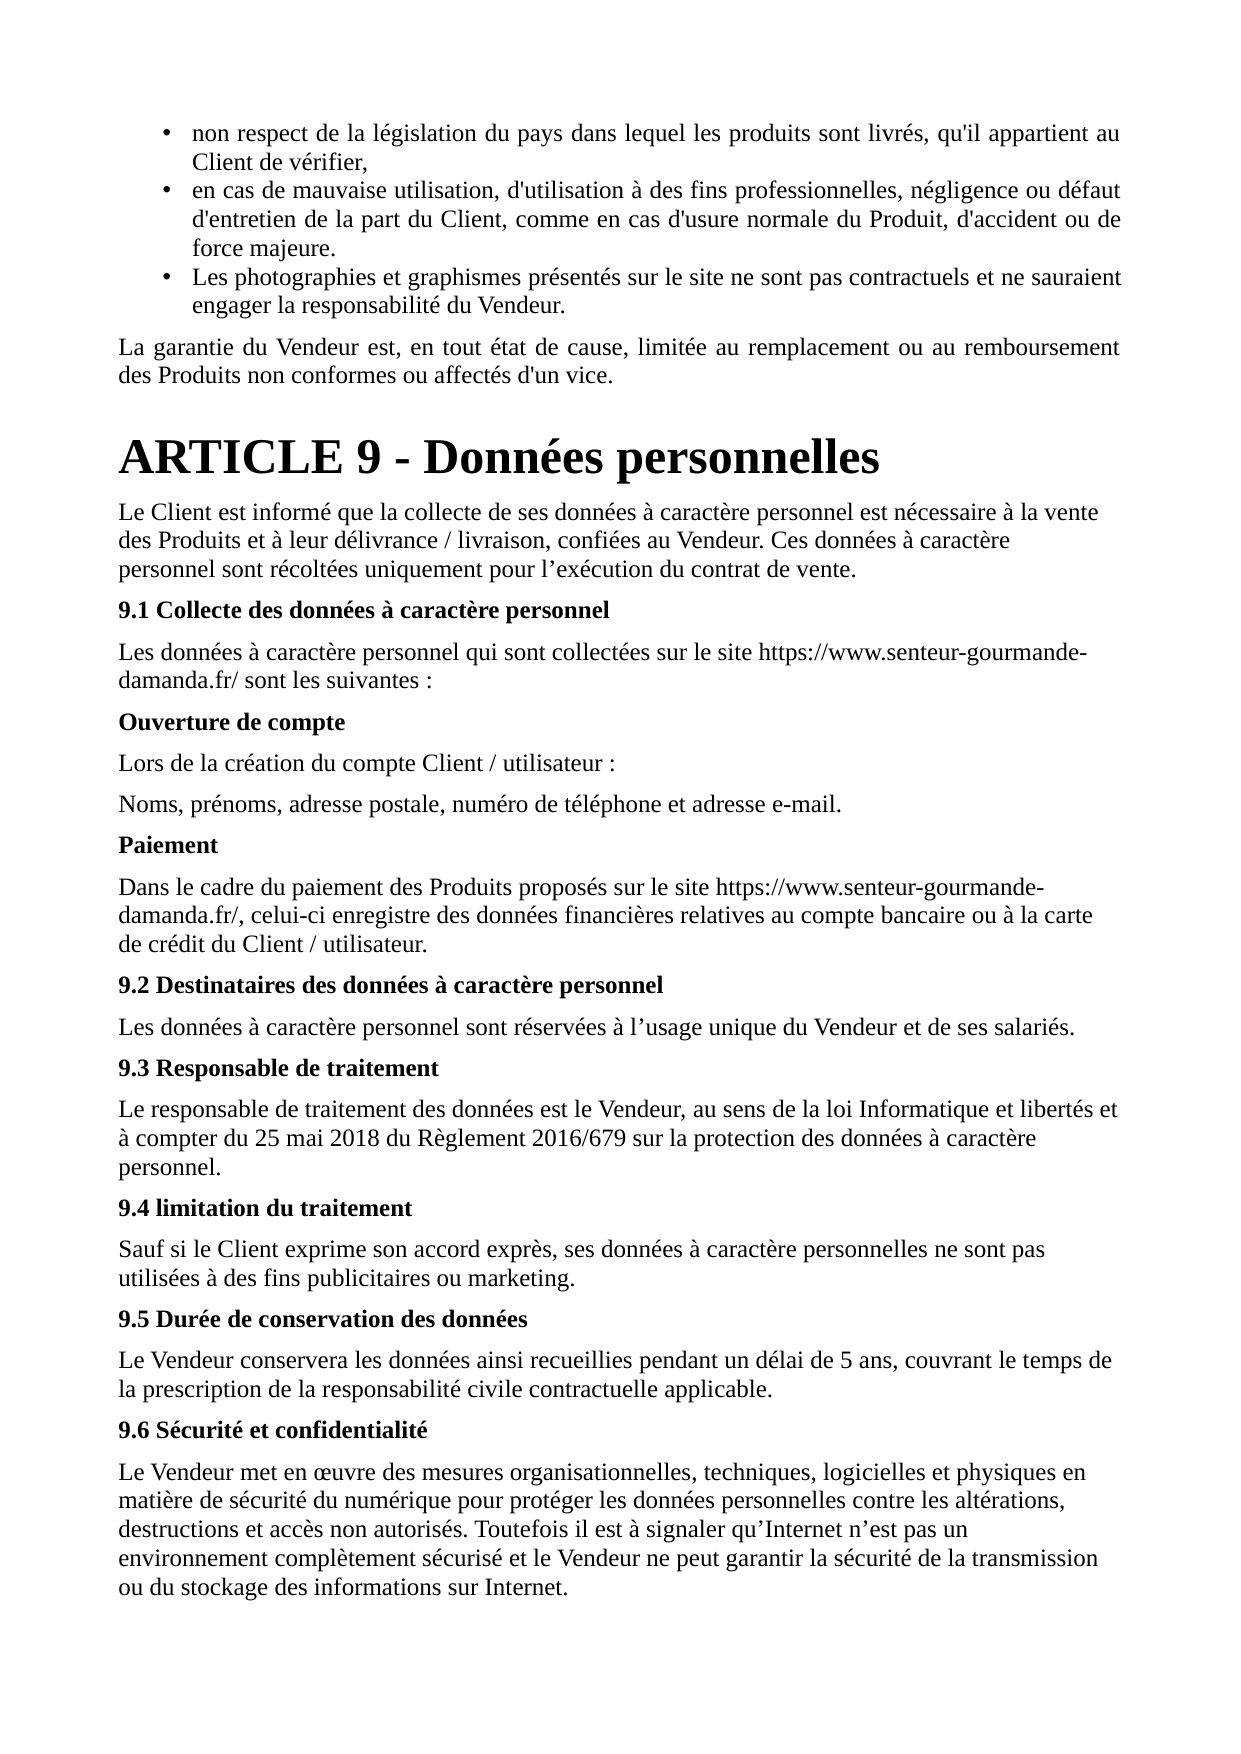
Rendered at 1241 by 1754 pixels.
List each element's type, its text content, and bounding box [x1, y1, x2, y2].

subtitle ARTICLE 9 - Données personnelles [118, 427, 1122, 484]
list en cas de mauvaise utilisation, d'utilisation à des fins professionnelles, négligence ou défaut d'entretien de la part du Client, comme en cas d'usure normale du Produit, d'accident ou de force majeure. [162, 176, 1122, 262]
list non respect de la législation du pays dans lequel les produits sont livrés, qu'il appartient au Client de vérifier, [162, 118, 1122, 176]
text 9.1 Collecte des données à caractère personnel [118, 596, 1122, 624]
text 9.4 limitation du traitement [118, 1193, 1122, 1222]
text Le Vendeur conservera les données ainsi recueillies pendant un délai de 5 ans, couvrant le temps de la prescription de la responsabilité civile contractuelle applicable. [118, 1346, 1122, 1403]
text Le Vendeur met en œuvre des mesures organisationnelles, techniques, logicielles et physiques en matière de sécurité du numérique pour protéger les données personnelles contre les altérations, destructions et accès non autorisés. Toutefois il est à signaler qu’Internet n’est pas un environnement complètement sécurisé et le Vendeur ne peut garantir la sécurité de la transmission ou du stockage des informations sur Internet. [118, 1457, 1122, 1601]
text Paiement [118, 831, 1122, 859]
text Ouverture de compte [118, 707, 1122, 736]
text Le Client est informé que la collecte de ses données à caractère personnel est nécessaire à la vente des Produits et à leur délivrance / livraison, confiées au Vendeur. Ces données à caractère personnel sont récoltées uniquement pour l’exécution du contrat de vente. [118, 497, 1122, 583]
text 9.6 Sécurité et confidentialité [118, 1416, 1122, 1444]
text Les données à caractère personnel sont réservées à l’usage unique du Vendeur et de ses salariés. [118, 1012, 1122, 1041]
text 9.2 Destinataires des données à caractère personnel [118, 971, 1122, 999]
text La garantie du Vendeur est, en tout état de cause, limitée au remplacement ou au remboursement des Produits non conformes ou affectés d'un vice. [118, 332, 1122, 389]
text Lors de la création du compte Client / utilisateur : [118, 748, 1122, 777]
text Dans le cadre du paiement des Produits proposés sur le site https://www.senteur-gourmande-damanda.fr/, celui-ci enregistre des données financières relatives au compte bancaire ou à la carte de crédit du Client / utilisateur. [118, 872, 1122, 958]
list Les photographies et graphismes présentés sur le site ne sont pas contractuels et ne sauraient engager la responsabilité du Vendeur. [162, 262, 1122, 319]
text Le responsable de traitement des données est le Vendeur, au sens de la loi Informatique et libertés et à compter du 25 mai 2018 du Règlement 2016/679 sur la protection des données à caractère personnel. [118, 1094, 1122, 1181]
text Sauf si le Client exprime son accord exprès, ses données à caractère personnelles ne sont pas utilisées à des fins publicitaires ou marketing. [118, 1234, 1122, 1292]
text Noms, prénoms, adresse postale, numéro de téléphone et adresse e-mail. [118, 789, 1122, 818]
text 9.3 Responsable de traitement [118, 1053, 1122, 1082]
text Les données à caractère personnel qui sont collectées sur le site https://www.senteur-gourmande-damanda.fr/ sont les suivantes : [118, 637, 1122, 694]
text 9.5 Durée de conservation des données [118, 1304, 1122, 1333]
